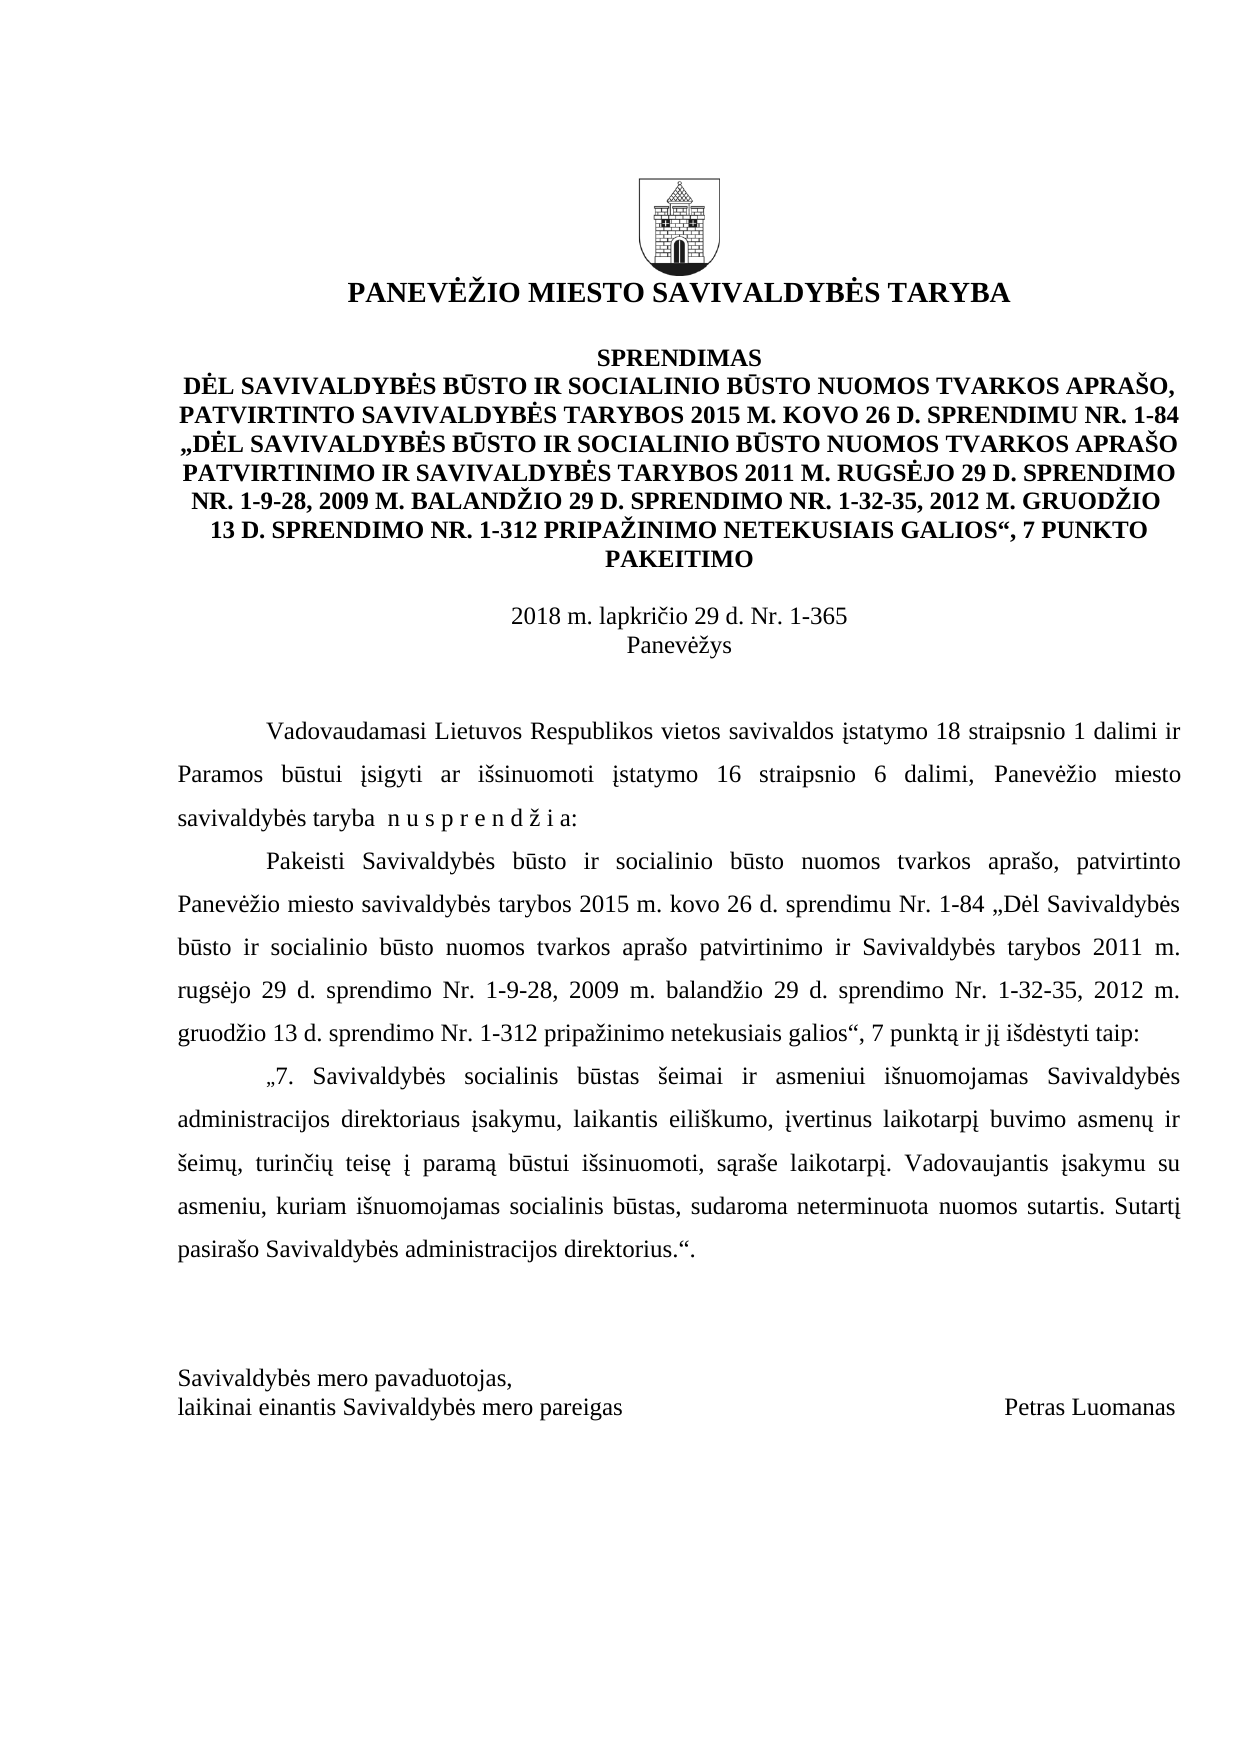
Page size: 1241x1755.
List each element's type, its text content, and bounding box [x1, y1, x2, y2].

text „7. Savivaldybės socialinis būstas šeimai ir asmeniui išnuomojamas Savivaldybės administracijos direktoriaus įsakymu, laikantis eiliškumo, įvertinus laikotarpį buvimo asmenų ir šeimų, turinčių teisę į paramą būstui išsinuomoti, sąraše laikotarpį. Vadovaujantis įsakymu su asmeniu, kuriam išnuomojamas socialinis būstas, sudaroma neterminuota nuomos sutartis. Sutartį pasirašo Savivaldybės administracijos direktorius.“. [177, 1061, 1181, 1263]
text laikinai einantis Savivaldybės mero pareigas Petras Luomanas [177, 1392, 1181, 1421]
text PANEVĖŽIO MIESTO SAVIVALDYBĖS TARYBA [177, 276, 1181, 309]
text DĖL SAVIVALDYBĖS BŪSTO IR SOCIALINIO BŪSTO NUOMOS TVARKOS APRAŠO, PATVIRTINTO SAVIVALDYBĖS TARYBOS 2015 M. KOVO 26 D. SPRENDIMU NR. 1-84 „DĖL SAVIVALDYBĖS BŪSTO IR SOCIALINIO BŪSTO NUOMOS TVARKOS APRAŠO PATVIRTINIMO IR SAVIVALDYBĖS TARYBOS 2011 M. RUGSĖJO 29 D. SPRENDIMO NR. 1-9-28, 2009 M. BALANDŽIO 29 D. SPRENDIMO NR. 1-32-35, 2012 M. GRUODŽIO [177, 371, 1181, 515]
text Vadovaudamasi Lietuvos Respublikos vietos savivaldos įstatymo 18 straipsnio 1 dalimi ir Paramos būstui įsigyti ar išsinuomoti įstatymo 16 straipsnio 6 dalimi, Panevėžio miesto savivaldybės taryba n u s p r e n d ž i a: [177, 716, 1181, 831]
text 2018 m. lapkričio 29 d. Nr. 1-365 [177, 601, 1181, 630]
text SPRENDIMAS [177, 343, 1181, 371]
text 13 D. SPRENDIMO NR. 1-312 PRIPAŽINIMO NETEKUSIAIS GALIOS“, 7 PUNKTO PAKEITIMO [177, 515, 1181, 573]
text Panevėžys [177, 630, 1181, 659]
text Savivaldybės mero pavaduotojas, [177, 1363, 1181, 1392]
text Pakeisti Savivaldybės būsto ir socialinio būsto nuomos tvarkos aprašo, patvirtinto Panevėžio miesto savivaldybės tarybos 2015 m. kovo 26 d. sprendimu Nr. 1-84 „Dėl Savivaldybės būsto ir socialinio būsto nuomos tvarkos aprašo patvirtinimo ir Savivaldybės tarybos 2011 m. rugsėjo 29 d. sprendimo Nr. 1-9-28, 2009 m. balandžio 29 d. sprendimo Nr. 1-32-35, 2012 m. gruodžio 13 d. sprendimo Nr. 1-312 pripažinimo netekusiais galios“, 7 punktą ir jį išdėstyti taip: [177, 846, 1181, 1047]
